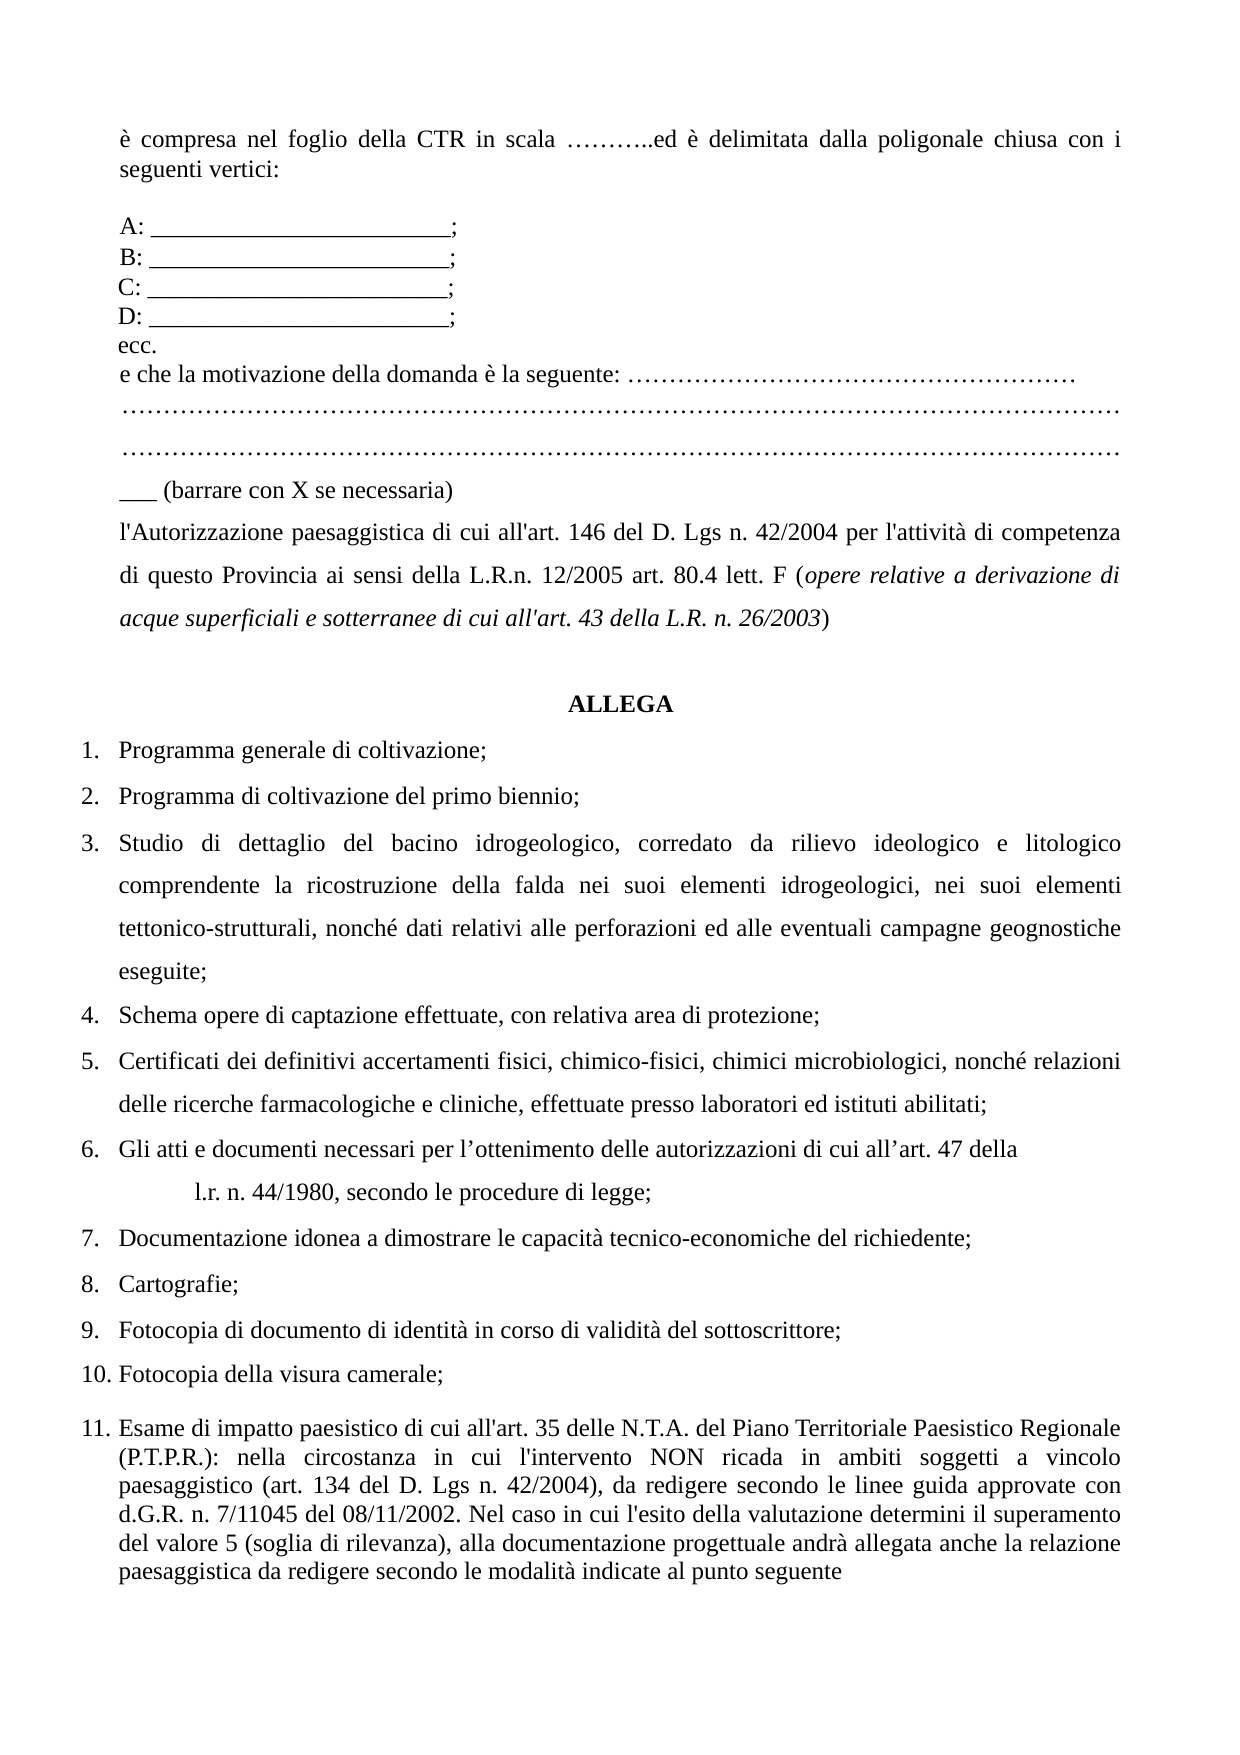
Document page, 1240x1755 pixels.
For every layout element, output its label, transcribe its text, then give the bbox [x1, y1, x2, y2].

text ………………………………………………………………………………………………………… ………………………………………………………………………………………………………… [119, 390, 1122, 461]
text è compresa nel foglio della CTR in scala ………..ed è delimitata dalla poligonale chiusa con i seguenti vertici: [119, 124, 1122, 183]
list Certificati dei definitivi accertamenti fisici, chimico-fisici, chimici microbiologici, nonché relazioni delle ricerche farmacologiche e cliniche, effettuate presso laboratori ed istituti abilitati; [81, 1046, 1122, 1118]
text B: ________________________; [119, 242, 1122, 271]
list Studio di dettaglio del bacino idrogeologico, corredato da rilievo ideologico e litologico comprendente la ricostruzione della falda nei suoi elementi idrogeologici, nei suoi elementi tettonico-strutturali, nonché dati relativi alle perforazioni ed alle eventuali campagne geognostiche eseguite; [81, 828, 1122, 985]
text A: ________________________; [119, 211, 1122, 240]
text l'Autorizzazione paesaggistica di cui all'art. 146 del D. Lgs n. 42/2004 per l'attività di competenza di questo Provincia ai sensi della L.R.n. 12/2005 art. 80.4 lett. F (opere relative a derivazione di acque superficiali e sotterranee di cui all'art. 43 della L.R. n. 26/2003) [119, 517, 1122, 632]
list Esame di impatto paesistico di cui all'art. 35 delle N.T.A. del Piano Territoriale Paesistico Regionale (P.T.P.R.): nella circostanza in cui l'intervento NON ricada in ambiti soggetti a vincolo paesaggistico (art. 134 del D. Lgs n. 42/2004), da redigere secondo le linee guida approvate con d.G.R. n. 7/11045 del 08/11/2002. Nel caso in cui l'esito della valutazione determini il superamento del valore 5 (soglia di rilevanza), alla documentazione progettuale andrà allegata anche la relazione paesaggistica da redigere secondo le modalità indicate al punto seguente [81, 1414, 1122, 1585]
list Fotocopia di documento di identità in corso di validità del sottoscrittore; [81, 1316, 1122, 1344]
text e che la motivazione della domanda è la seguente: ……………………………………………… [119, 359, 1122, 388]
list Programma di coltivazione del primo biennio; [81, 781, 1122, 810]
list Fotocopia della visura camerale; [81, 1359, 1122, 1387]
list Cartografie; [81, 1269, 1122, 1298]
text l.r. n. 44/1980, secondo le procedure di legge; [194, 1177, 1122, 1206]
list Gli atti e documenti necessari per l’ottenimento delle autorizzazioni di cui all’art. 47 della [81, 1134, 1122, 1163]
list Documentazione idonea a dimostrare le capacità tecnico-economiche del richiedente; [81, 1223, 1122, 1252]
text ___ (barrare con X se necessaria) [119, 475, 1122, 504]
text ALLEGA [119, 689, 1122, 718]
list Programma generale di coltivazione; [81, 735, 1122, 764]
list Schema opere di captazione effettuate, con relativa area di protezione; [81, 1000, 1122, 1029]
text C: ________________________; D: ________________________; ecc. [118, 273, 480, 358]
